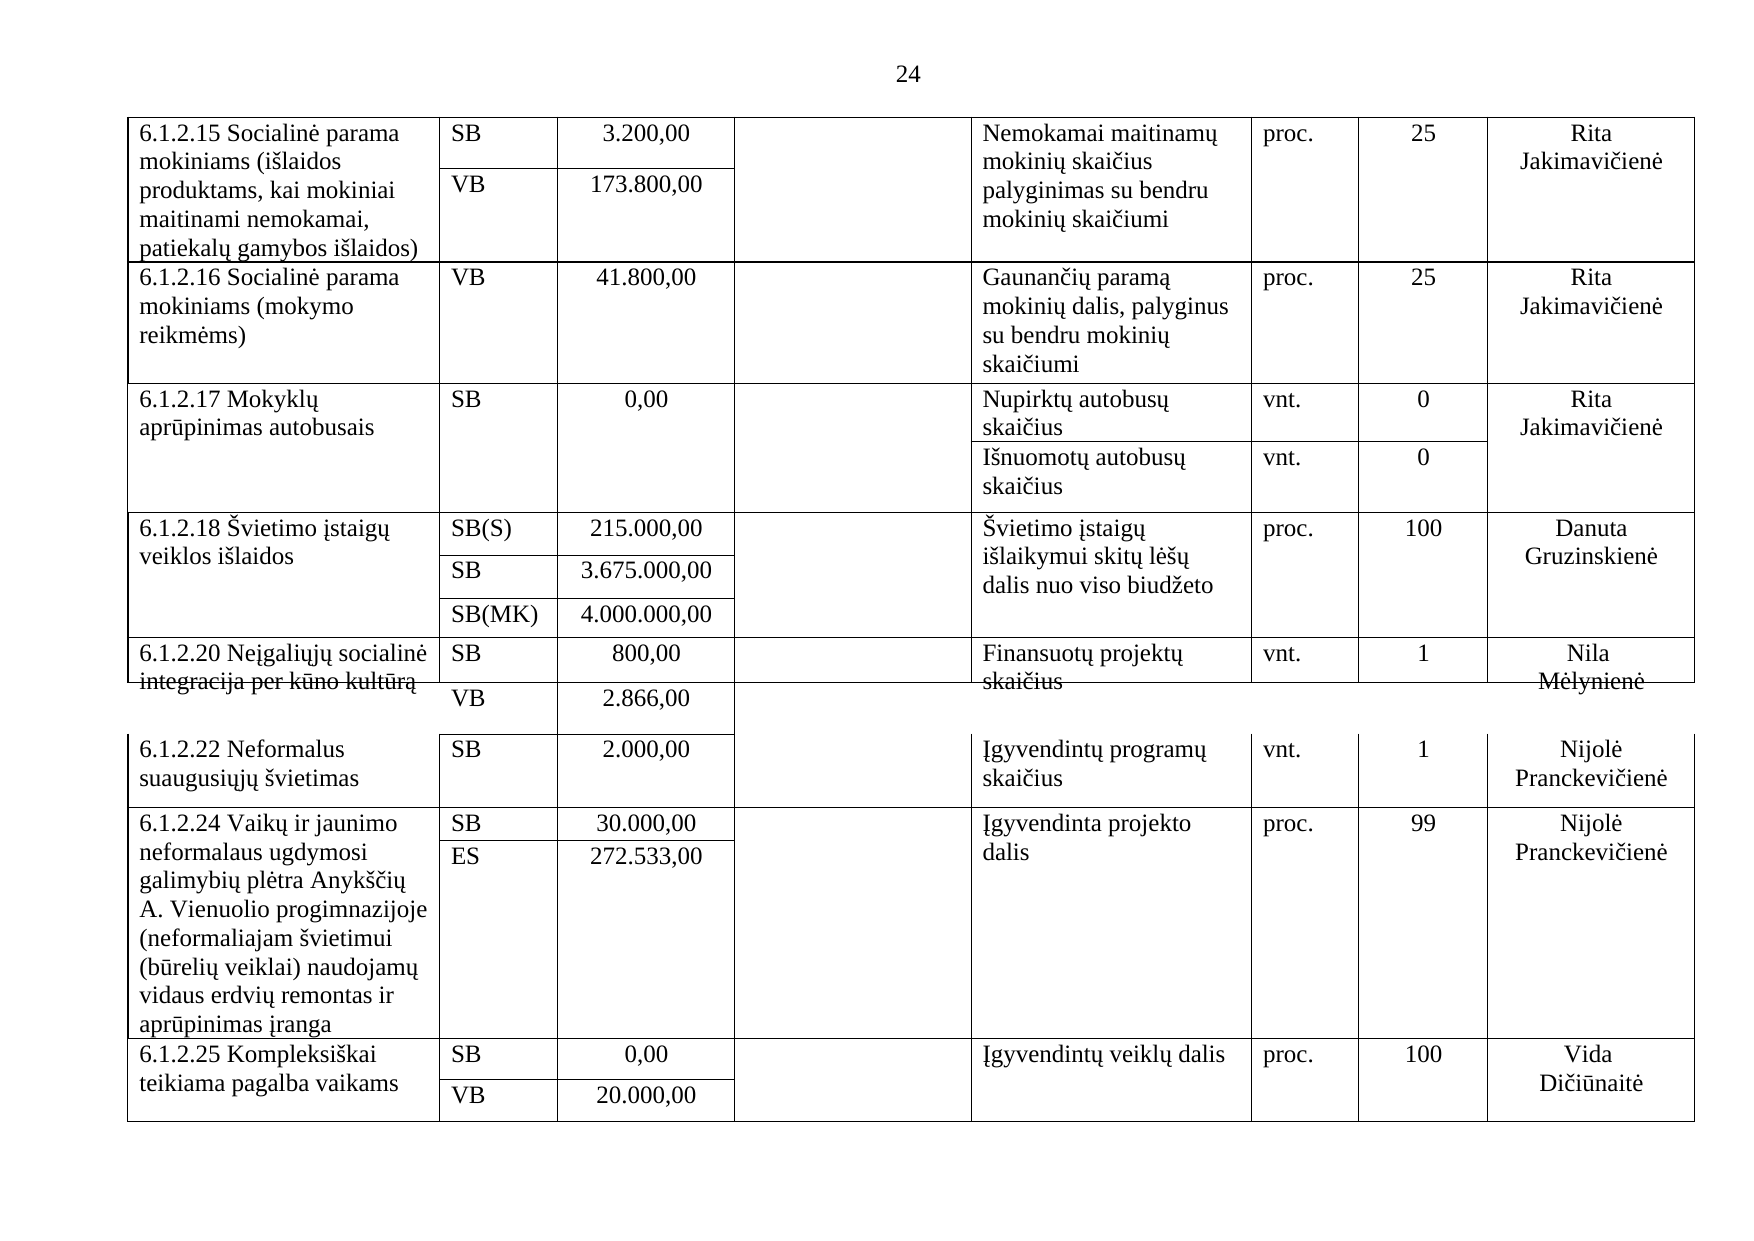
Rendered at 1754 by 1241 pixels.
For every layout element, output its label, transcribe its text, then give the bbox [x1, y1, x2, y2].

table_cell 6.1.2.16 Socialinė parama mokiniams (mokymo reikmėms) [129, 263, 439, 383]
table_cell Rita Jakimavičienė [1488, 263, 1694, 383]
table_cell 1 [1359, 638, 1487, 682]
table_cell [735, 384, 971, 512]
table_cell VB [440, 683, 557, 733]
table_cell VB [440, 1080, 557, 1121]
table_cell proc. [1252, 513, 1358, 637]
table_cell SB(S) [440, 513, 557, 554]
table_cell SB [440, 808, 557, 840]
table_cell SB [440, 118, 557, 168]
table_cell 100 [1359, 513, 1487, 637]
table_cell 215.000,00 [558, 513, 734, 554]
table_cell VB [440, 169, 557, 261]
table_cell Nemokamai maitinamų mokinių skaičius palyginimas su bendru mokinių skaičiumi [972, 118, 1251, 261]
table_cell 0 [1359, 384, 1487, 441]
table_cell 100 [1359, 1039, 1487, 1121]
table_cell 20.000,00 [558, 1080, 734, 1121]
table_cell ES [440, 841, 557, 1038]
table_cell Įgyvendinta projekto dalis [972, 808, 1251, 1038]
table_cell Gaunančių paramą mokinių dalis, palyginus su bendru mokinių skaičiumi [972, 263, 1251, 383]
table_cell SB [440, 735, 557, 807]
table_cell 41.800,00 [558, 263, 734, 383]
table_cell VB [440, 263, 557, 383]
table_cell 0,00 [558, 384, 734, 512]
table_cell Rita Jakimavičienė [1488, 384, 1694, 512]
table_cell [735, 513, 971, 637]
table_cell Rita Jakimavičienė [1488, 118, 1694, 261]
table_cell 30.000,00 [558, 808, 734, 840]
table_cell vnt. [1252, 734, 1358, 807]
table_cell SB [440, 1039, 557, 1079]
table_cell 800,00 [558, 638, 734, 682]
table_cell Nijolė Pranckevičienė [1488, 734, 1694, 807]
table_cell proc. [1252, 263, 1358, 383]
table_cell 3.200,00 [558, 118, 734, 168]
table_cell [735, 1039, 971, 1121]
table_cell Finansuotų projektų skaičius [972, 638, 1251, 682]
table_cell proc. [1252, 118, 1358, 261]
table_cell 173.800,00 [558, 169, 734, 261]
table_cell 25 [1359, 118, 1487, 261]
table_cell SB [440, 638, 557, 682]
table_cell Švietimo įstaigų išlaikymui skitų lėšų dalis nuo viso biudžeto [972, 513, 1251, 637]
table_cell Vida Dičiūnaitė [1488, 1039, 1694, 1121]
table_cell 99 [1359, 808, 1487, 1038]
table_cell 272.533,00 [558, 841, 734, 1038]
table_cell proc. [1252, 808, 1358, 1038]
table_cell 3.675.000,00 [558, 556, 734, 598]
table_cell proc. [1252, 1039, 1358, 1121]
table_cell [735, 808, 971, 1038]
table_cell 6.1.2.15 Socialinė parama mokiniams (išlaidos produktams, kai mokiniai maitinami nemokamai, patiekalų gamybos išlaidos) [129, 118, 439, 261]
table_cell Nila Mėlynienė [1488, 638, 1694, 682]
table_cell 2.000,00 [558, 735, 734, 807]
table_cell SB [440, 556, 557, 598]
table_cell SB(MK) [440, 599, 557, 637]
table_cell Danuta Gruzinskienė [1488, 513, 1694, 637]
table_cell Įgyvendintų veiklų dalis [972, 1039, 1251, 1121]
table_cell 6.1.2.17 Mokyklų aprūpinimas autobusais [128, 384, 439, 512]
table_cell 1 [1359, 734, 1487, 807]
table_cell 2.866,00 [558, 683, 734, 733]
table_cell SB [440, 384, 557, 512]
table_cell Nupirktų autobusų skaičius [972, 384, 1251, 441]
table_cell vnt. [1252, 638, 1358, 682]
table_cell 6.1.2.24 Vaikų ir jaunimo neformalaus ugdymosi galimybių plėtra Anykščių A. Vienuolio progimnazijoje (neformaliajam švietimui (būrelių veiklai) naudojamų vidaus erdvių remontas ir aprūpinimas įranga [129, 808, 439, 1038]
table_cell [735, 263, 971, 383]
table_cell Nijolė Pranckevičienė [1488, 808, 1694, 1038]
table_cell [735, 118, 971, 261]
table_cell 6.1.2.18 Švietimo įstaigų veiklos išlaidos [129, 513, 439, 637]
table_cell [735, 638, 971, 682]
table_cell Įgyvendintų programų skaičius [972, 734, 1251, 807]
table_cell [735, 734, 971, 807]
table_cell 6.1.2.20 Neįgaliųjų socialinė integracija per kūno kultūrą ir sportą [129, 638, 439, 682]
table_cell 4.000.000,00 [558, 599, 734, 637]
table_cell 6.1.2.22 Neformalus suaugusiųjų švietimas [129, 734, 439, 807]
table_cell Išnuomotų autobusų skaičius [972, 442, 1251, 512]
table_cell 0,00 [558, 1039, 734, 1079]
table_cell vnt. [1252, 384, 1358, 441]
table_cell 0 [1359, 442, 1487, 512]
table_cell vnt. [1252, 442, 1358, 512]
table_cell 25 [1359, 263, 1487, 383]
table_cell 6.1.2.25 Kompleksiškai teikiama pagalba vaikams [128, 1039, 439, 1121]
